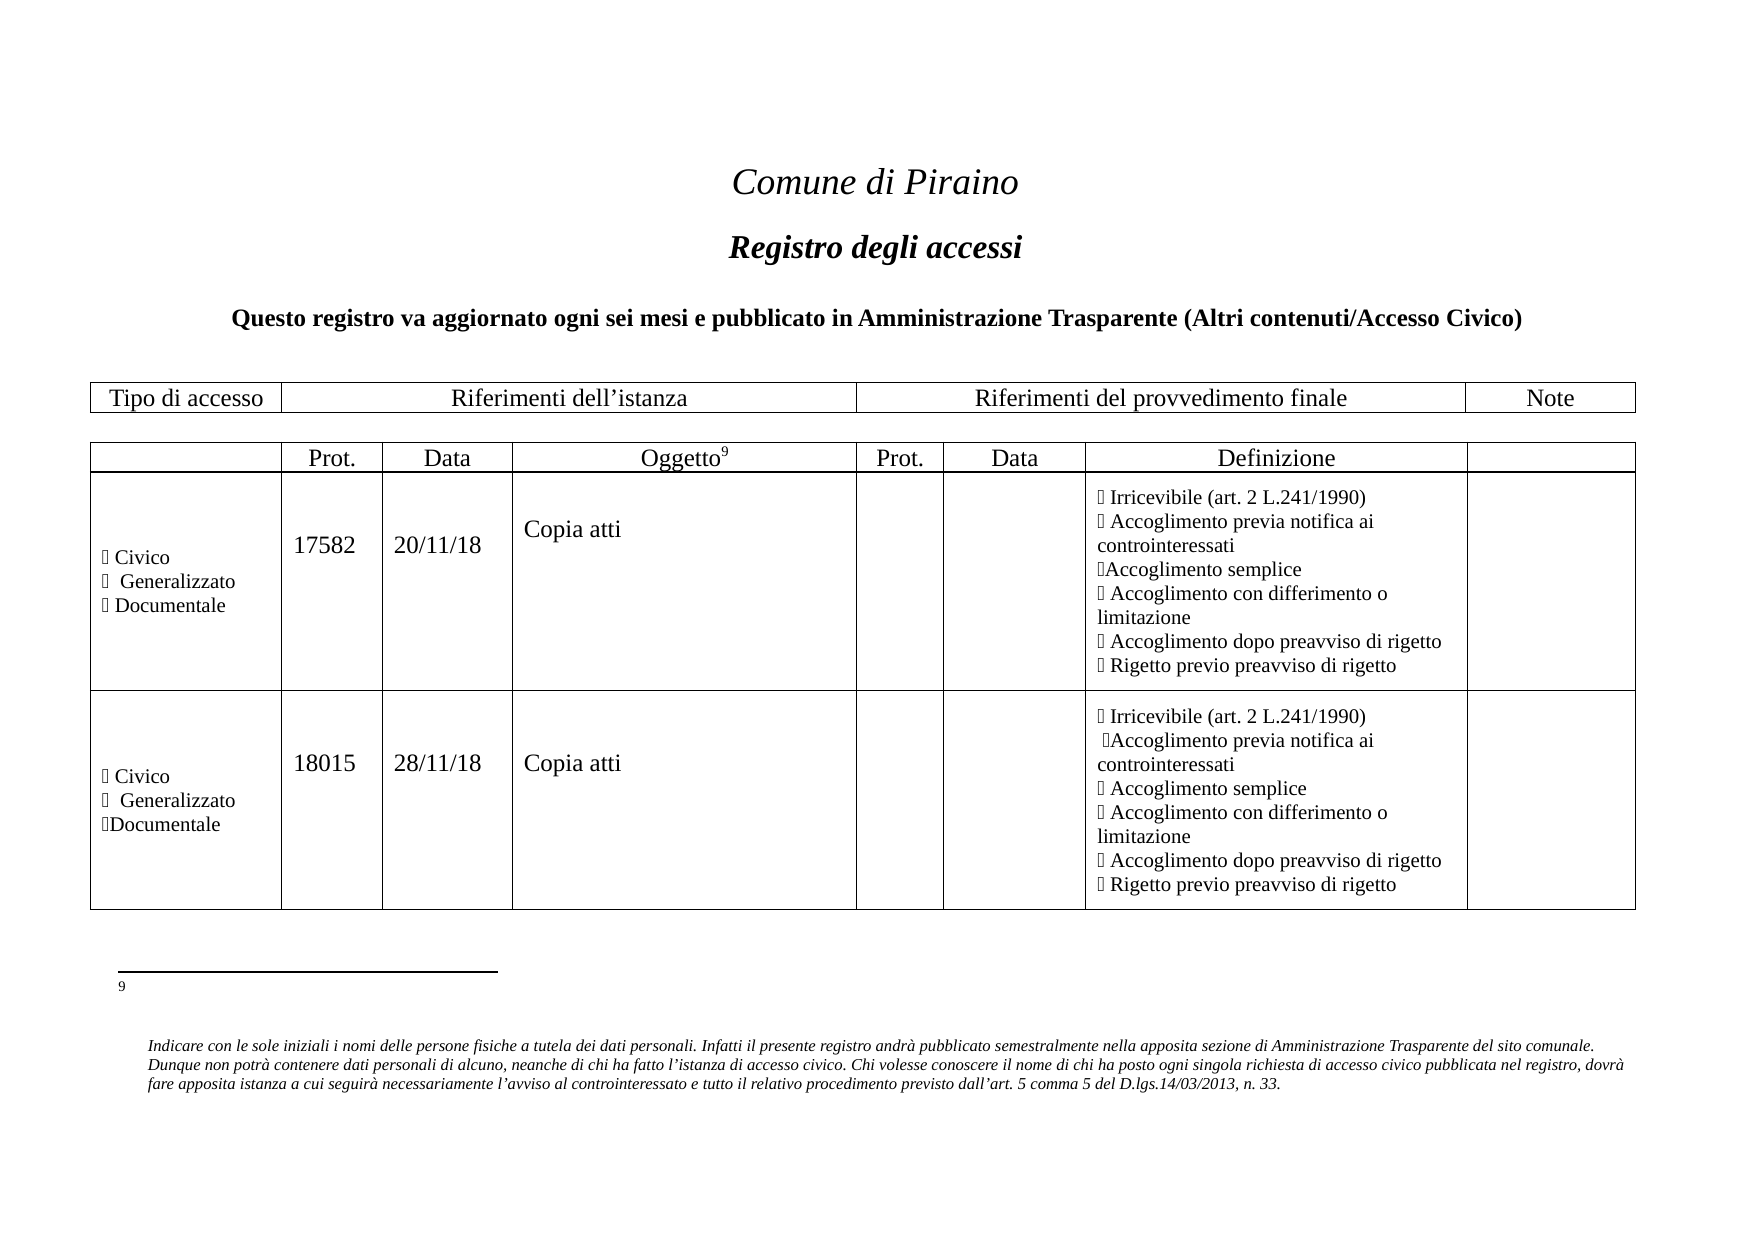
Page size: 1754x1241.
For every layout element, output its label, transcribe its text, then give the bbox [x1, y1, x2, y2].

table_cell [944, 473, 1085, 690]
table_cell [1468, 473, 1635, 690]
table_cell  Civico  Generalizzato * Documentale [91, 473, 281, 690]
table_cell 18015 [282, 691, 382, 908]
table_cell 17582 [282, 473, 382, 690]
table_cell [857, 473, 943, 690]
table_header [91, 443, 281, 471]
table_cell 20/11/18 [383, 473, 512, 690]
table_header Definizione [1086, 443, 1467, 471]
table_header Data [944, 443, 1085, 471]
table_cell  Civico  Generalizzato *Documentale [91, 691, 281, 908]
table_cell  Irricevibile (art. 2 L.241/1990) *Accoglimento previa notifica ai controinteressati  Accoglimento semplice  Accoglimento con differimento o limitazione  Accoglimento dopo preavviso di rigetto  Rigetto previo preavviso di rigetto [1086, 691, 1467, 908]
table_header Data [383, 443, 512, 471]
table_header Prot. [282, 443, 382, 471]
table_header Riferimenti dell’istanza [282, 383, 856, 412]
table_header [1468, 443, 1635, 471]
table_cell [944, 691, 1085, 908]
table_cell Copia atti [513, 473, 856, 690]
table_header Prot. [857, 443, 943, 471]
text Comune di Piraino [118, 159, 1636, 202]
table_cell 28/11/18 [383, 691, 512, 908]
table_cell [857, 691, 943, 908]
table_header Riferimenti del provvedimento finale [857, 383, 1465, 412]
table_cell Copia atti [513, 691, 856, 908]
table_header Oggetto [513, 443, 856, 471]
table_cell [1468, 691, 1635, 908]
table_header Note [1466, 383, 1635, 412]
table_cell  Irricevibile (art. 2 L.241/1990)  Accoglimento previa notifica ai controinteressati *Accoglimento semplice  Accoglimento con differimento o limitazione  Accoglimento dopo preavviso di rigetto  Rigetto previo preavviso di rigetto [1086, 473, 1467, 690]
table_header Tipo di accesso [91, 383, 281, 412]
text Registro degli accessi [118, 227, 1636, 266]
text Questo registro va aggiornato ogni sei mesi e pubblicato in Amministrazione Trasparente (Altri contenuti/Accesso Civico) [118, 303, 1636, 332]
